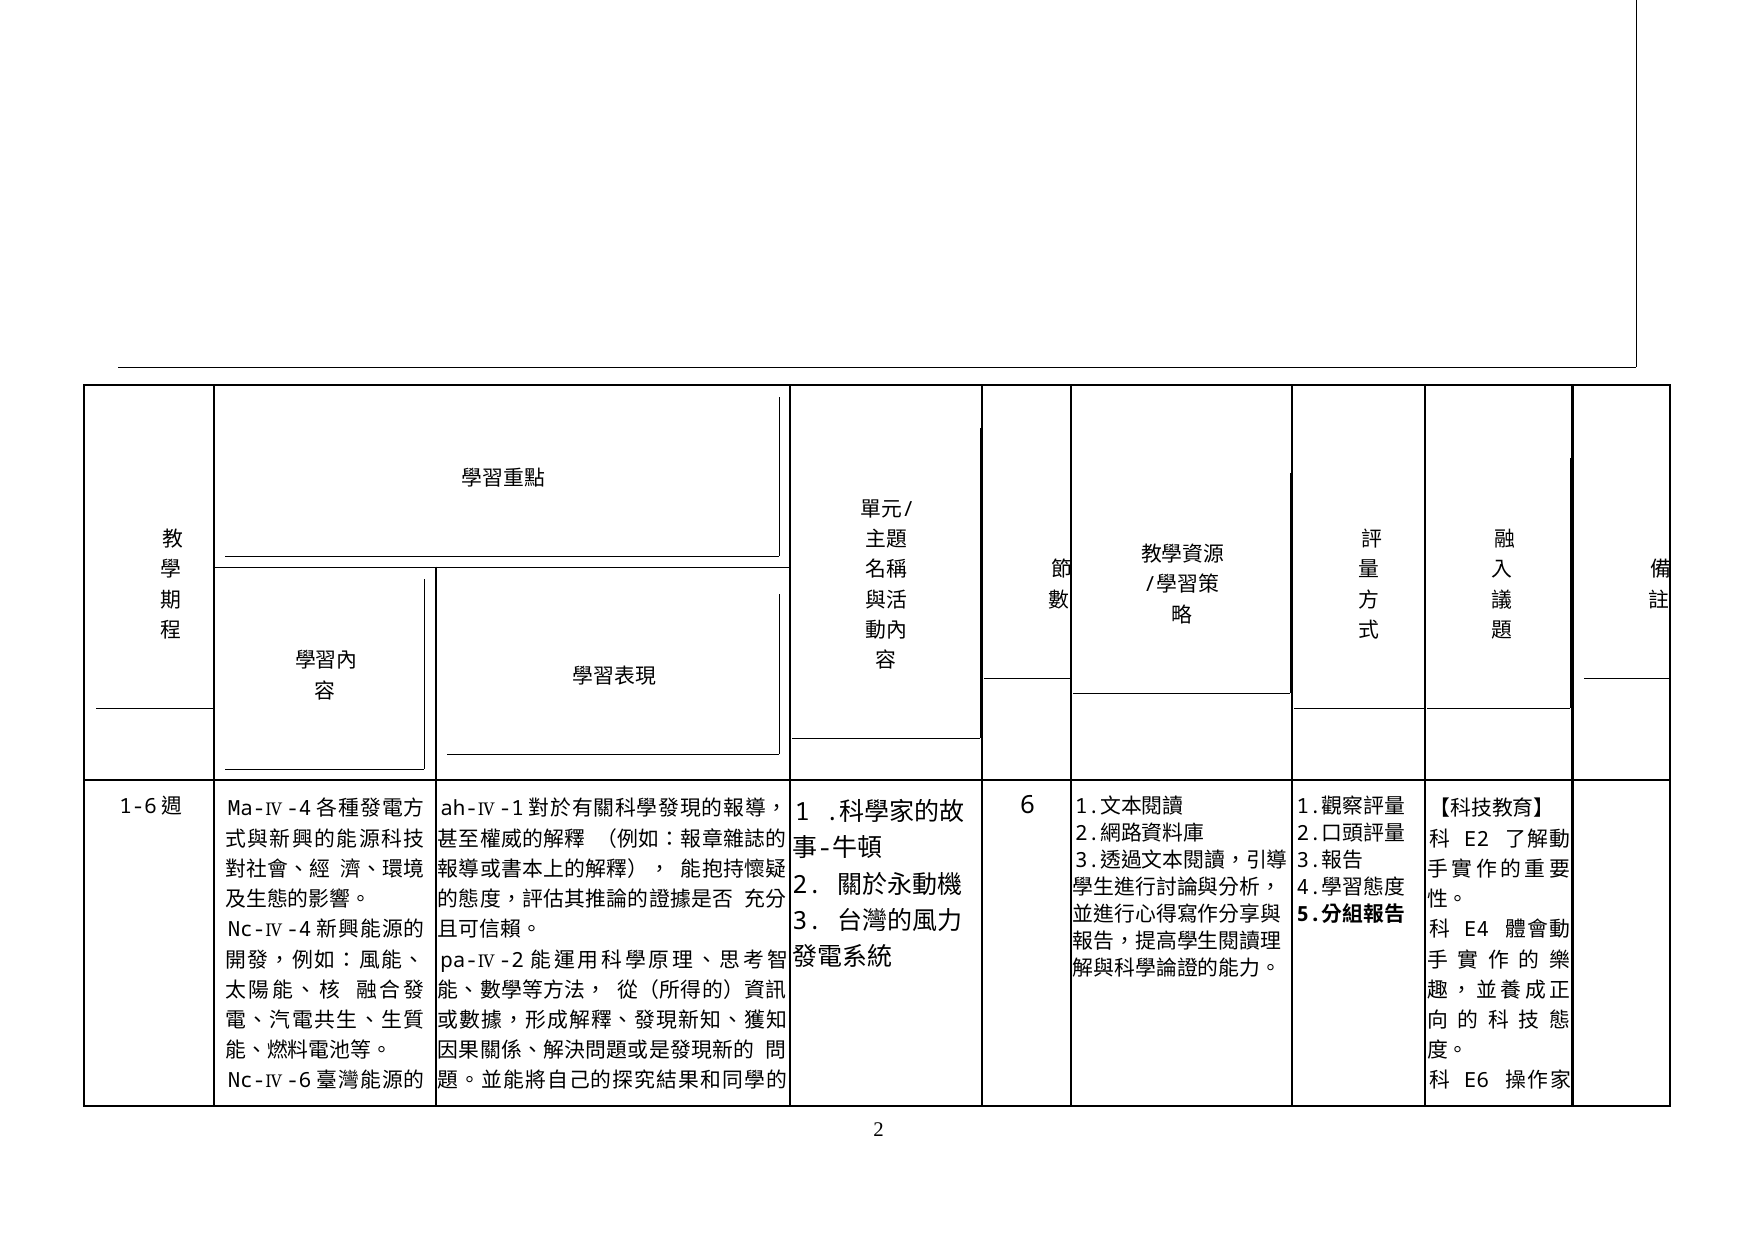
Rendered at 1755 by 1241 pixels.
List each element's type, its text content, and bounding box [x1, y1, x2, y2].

table_header 單元/主題名稱與活動內容 [791, 386, 981, 779]
table_cell 1 .科學家的故事-牛頓 2. 關於永動機 3. 台灣的風力發電系統 [791, 781, 981, 1104]
table_cell 1-6週 [85, 781, 213, 1104]
table_cell 1.觀察評量 2.口頭評量 3.報告 4.學習態度 5.分組報告 [1293, 781, 1424, 1104]
table_header 備註 [1574, 386, 1669, 779]
table_header 教學期程 [85, 386, 213, 779]
table_header 融入議題 [1426, 386, 1571, 779]
table_header 學習重點 [215, 386, 789, 567]
table_cell 1.文本閱讀 2.網路資料庫 3.透過文本閱讀，引導學生進行討論與分析，並進行心得寫作分享與報告，提高學生閱讀理解與科學論證的能力。 [1072, 781, 1291, 1104]
table_header 節數 [983, 386, 1070, 779]
table_cell ah-Ⅳ-1對於有關科學發現的報導，甚至權威的解釋 （例如：報章雜誌的報導或書本上的解釋）， 能抱持懷疑的態度，評估其推論的證據是否 充分且可信賴。 pa-Ⅳ-2能運用科學原理、思考智能、數學等方法， 從（所得的）資訊或數據，形成解釋、發現新知、獲知因果關係、解決問題或是發現新的 問題。並能將自己的探究結果和同學的 [437, 781, 789, 1104]
table_cell 學習內容 [215, 568, 435, 779]
table_cell 學習表現 [437, 568, 789, 779]
table_header 教學資源/學習策略 [1072, 386, 1291, 779]
table_cell [1574, 781, 1669, 1104]
table_cell Ma-Ⅳ-4各種發電方式與新興的能源科技對社會、經 濟、環境及生態的影響。 Nc-Ⅳ-4新興能源的開發，例如：風能、太陽能、核 融合發電、汽電共生、生質能、燃料電池等。 Nc-Ⅳ-6臺灣能源的 [215, 781, 435, 1104]
table_cell 【科技教育】 科 E2 了解動手實作的重要性。 科 E4 體會動手實作的樂趣，並養成正向的科技態度。 科 E6 操作家 [1426, 781, 1571, 1104]
table_cell 6 [983, 781, 1070, 1104]
table_header 評量方式 [1293, 386, 1424, 779]
